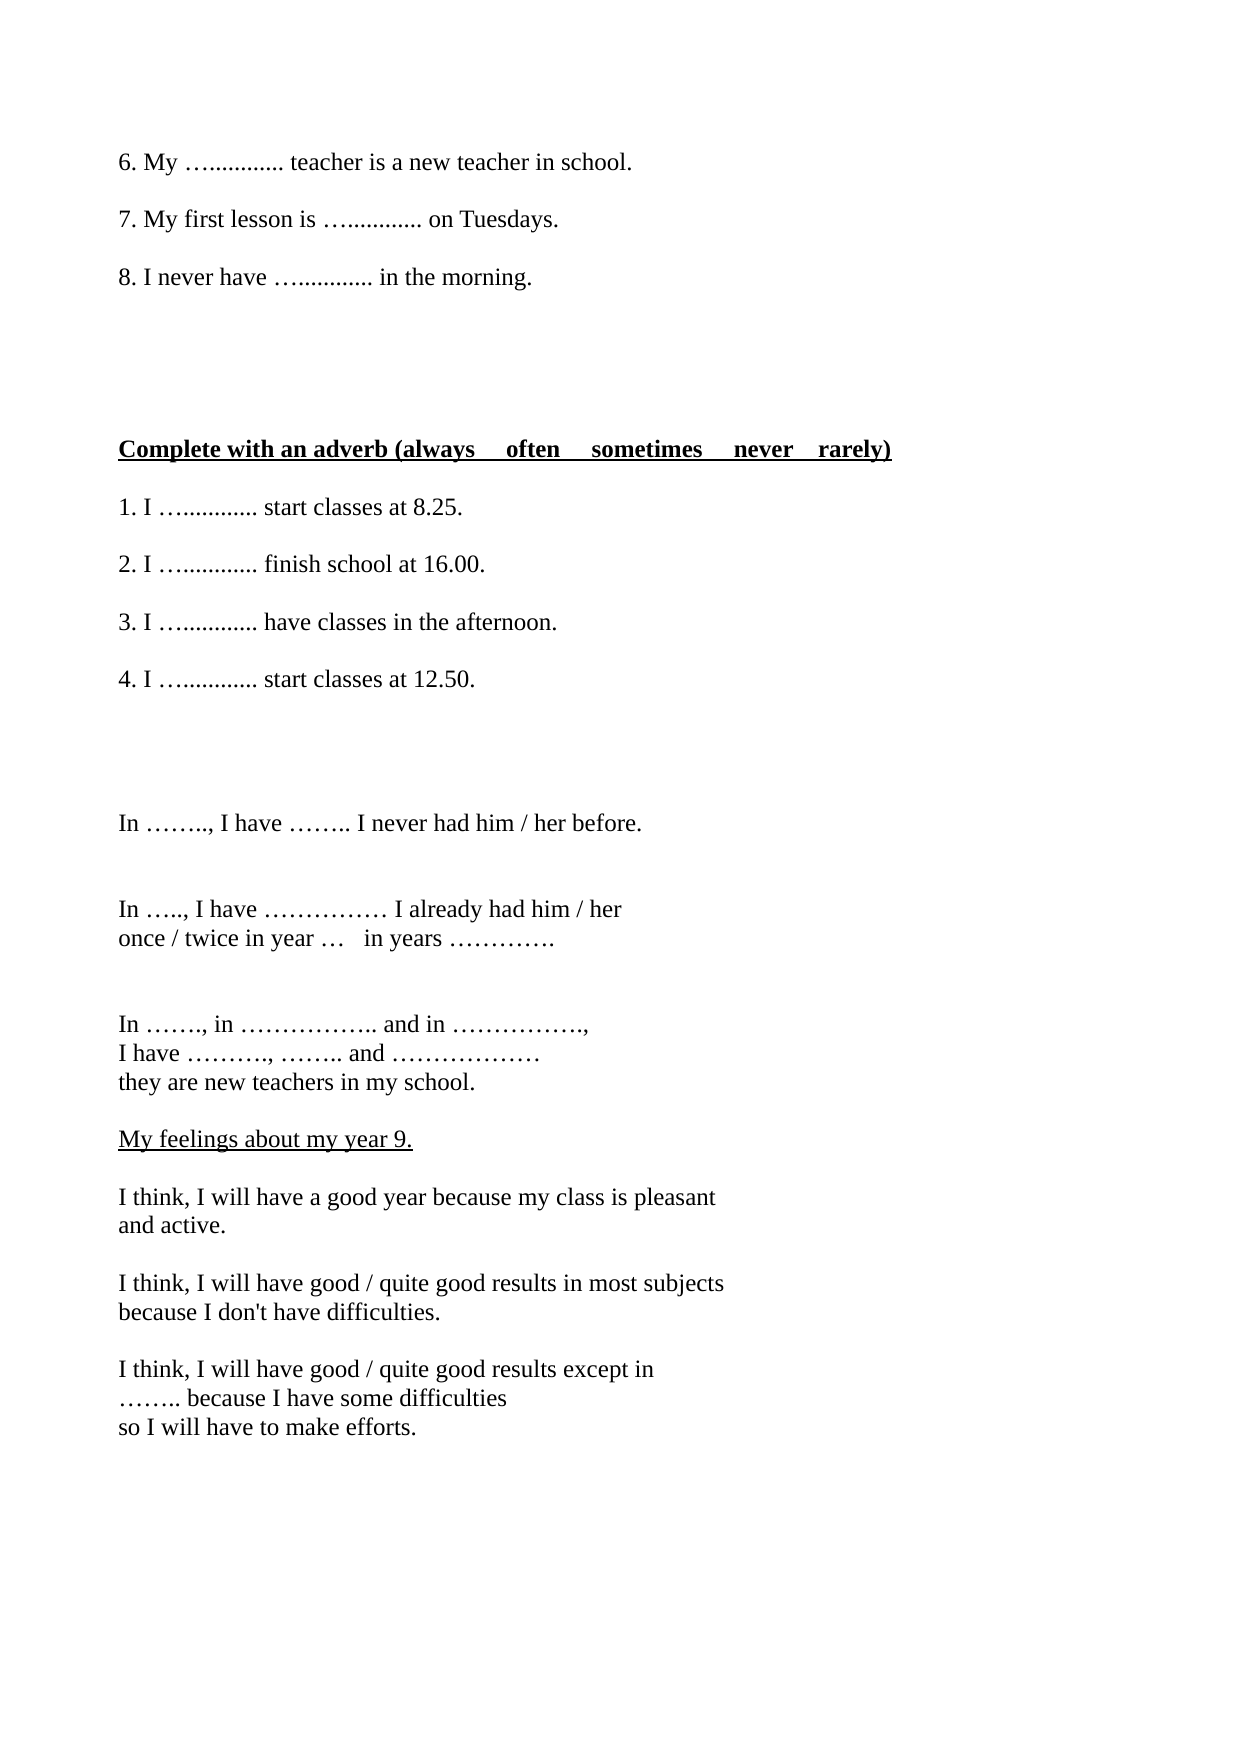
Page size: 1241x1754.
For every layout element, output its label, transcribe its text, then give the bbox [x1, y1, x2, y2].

text In ….., I have …………… I already had him / her [118, 894, 1122, 923]
text I think, I will have good / quite good results except in [118, 1354, 1122, 1383]
text In ……., in …………….. and in ……………., [118, 1009, 1122, 1038]
text I think, I will have a good year because my class is pleasant [118, 1182, 1122, 1211]
text I think, I will have good / quite good results in most subjects [118, 1268, 1122, 1297]
text they are new teachers in my school. [118, 1067, 1122, 1096]
text 6. My …............ teacher is a new teacher in school. 7. My first lesson is …............ on Tuesdays. 8. I never have …............ in the morning. Complete with an adverb (always often sometimes never rarely) 1. I …............ start classes at 8.25. 2. I …............ finish school at 16.00. 3. I …............ have classes in the afternoon. 4. I …............ start classes at 12.50. [118, 118, 1122, 722]
text I have ………., …….. and ……………… [118, 1038, 1122, 1067]
text once / twice in year … in years …………. [118, 923, 1122, 952]
text and active. [118, 1211, 1122, 1239]
text My feelings about my year 9. [118, 1124, 1122, 1153]
text In …….., I have …….. I never had him / her before. [118, 808, 1122, 837]
text so I will have to make efforts. [118, 1412, 1122, 1441]
text …….. because I have some difficulties [118, 1383, 1122, 1412]
text because I don't have difficulties. [118, 1297, 1122, 1326]
